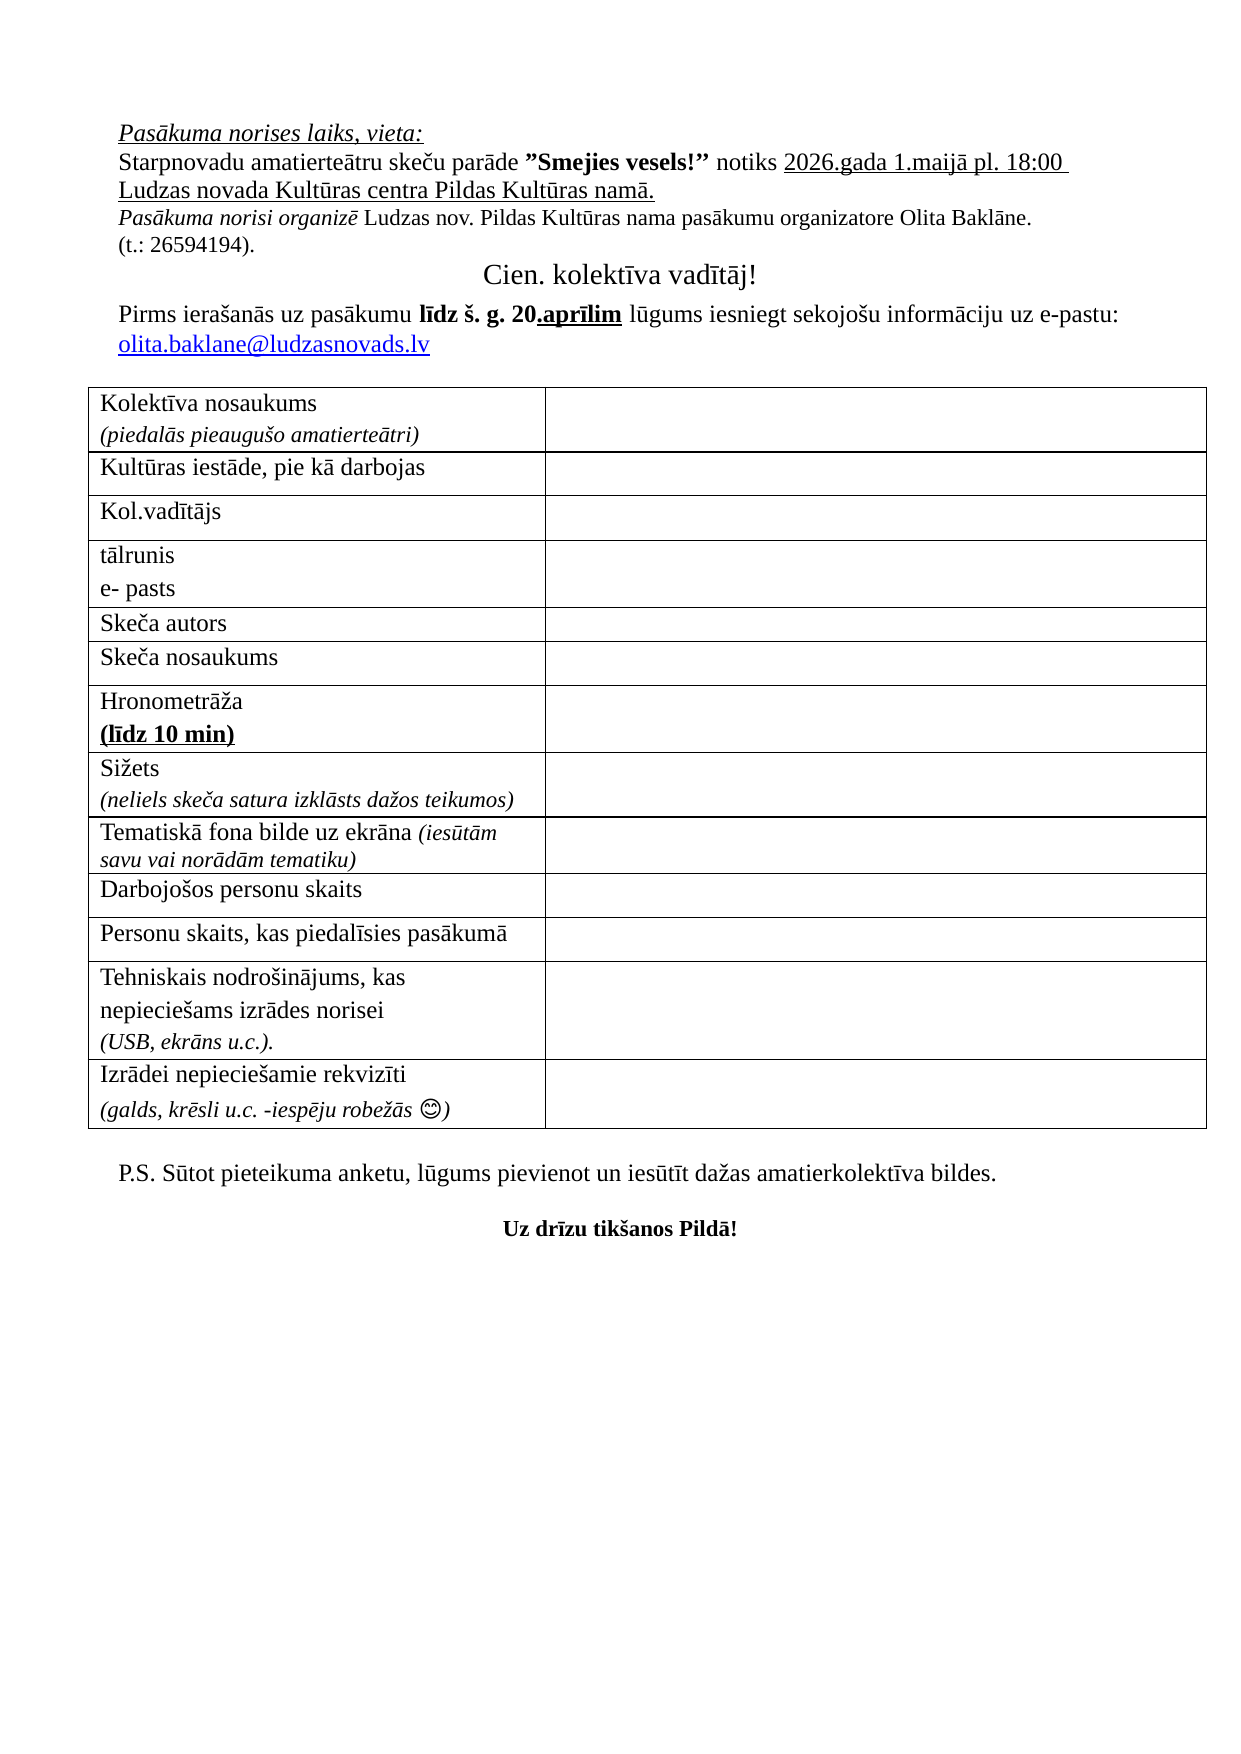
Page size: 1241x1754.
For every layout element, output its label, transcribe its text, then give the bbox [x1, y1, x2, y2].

text Pasākuma norisi organizē Ludzas nov. Pildas Kultūras nama pasākumu organizatore Olita Baklāne. [118, 204, 1122, 231]
table_cell Tematiskā fona bilde uz ekrāna (iesūtām savu vai norādām tematiku) [89, 818, 545, 873]
table_cell [546, 1060, 1206, 1128]
table_cell [546, 642, 1206, 685]
table_cell [546, 541, 1206, 607]
table_cell [546, 962, 1206, 1058]
table_cell [546, 496, 1206, 539]
table_header Kolektīva nosaukums (piedalās pieaugušo amatierteātri) [89, 388, 545, 451]
table_cell Tehniskais nodrošinājums, kas nepieciešams izrādes norisei (USB, ekrāns u.c.). [89, 962, 545, 1058]
text Pirms ierašanās uz pasākumu līdz š. g. 20.aprīlim lūgums iesniegt sekojošu informāciju uz e-pastu: olita.baklane@ludzasnovads.lv [118, 296, 1122, 358]
table_cell [546, 874, 1206, 917]
text P.S. Sūtot pieteikuma anketu, lūgums pievienot un iesūtīt dažas amatierkolektīva bildes. [118, 1158, 1122, 1187]
table_cell [546, 686, 1206, 752]
text Starpnovadu amatierteātru skeču parāde ”Smejies vesels!’’ notiks 2026.gada 1.maijā pl. 18:00 Ludzas novada Kultūras centra Pildas Kultūras namā. [118, 147, 1122, 204]
table_cell [546, 453, 1206, 495]
table_cell Darbojošos personu skaits [89, 874, 545, 917]
table_cell [546, 918, 1206, 961]
table_cell [546, 753, 1206, 816]
table_cell Izrādei nepieciešamie rekvizīti (galds, krēsli u.c. -iespēju robežās 😊) [89, 1060, 545, 1128]
table_cell Hronometrāža (līdz 10 min) [89, 686, 545, 752]
table_header [546, 388, 1206, 451]
table_cell Kol.vadītājs [89, 496, 545, 539]
table_cell [546, 608, 1206, 641]
table_cell tālrunis e- pasts [89, 541, 545, 607]
text Pasākuma norises laiks, vieta: [118, 118, 1122, 147]
table_cell Sižets (neliels skeča satura izklāsts dažos teikumos) [89, 753, 545, 816]
table_cell Skeča autors [89, 608, 545, 641]
table_cell Kultūras iestāde, pie kā darbojas [89, 453, 545, 495]
text Uz drīzu tikšanos Pildā! [118, 1215, 1122, 1242]
table_cell Personu skaits, kas piedalīsies pasākumā [89, 918, 545, 961]
text Cien. kolektīva vadītāj! [118, 257, 1122, 291]
table_cell [546, 818, 1206, 873]
table_cell Skeča nosaukums [89, 642, 545, 685]
text (t.: 26594194). [118, 231, 1122, 257]
